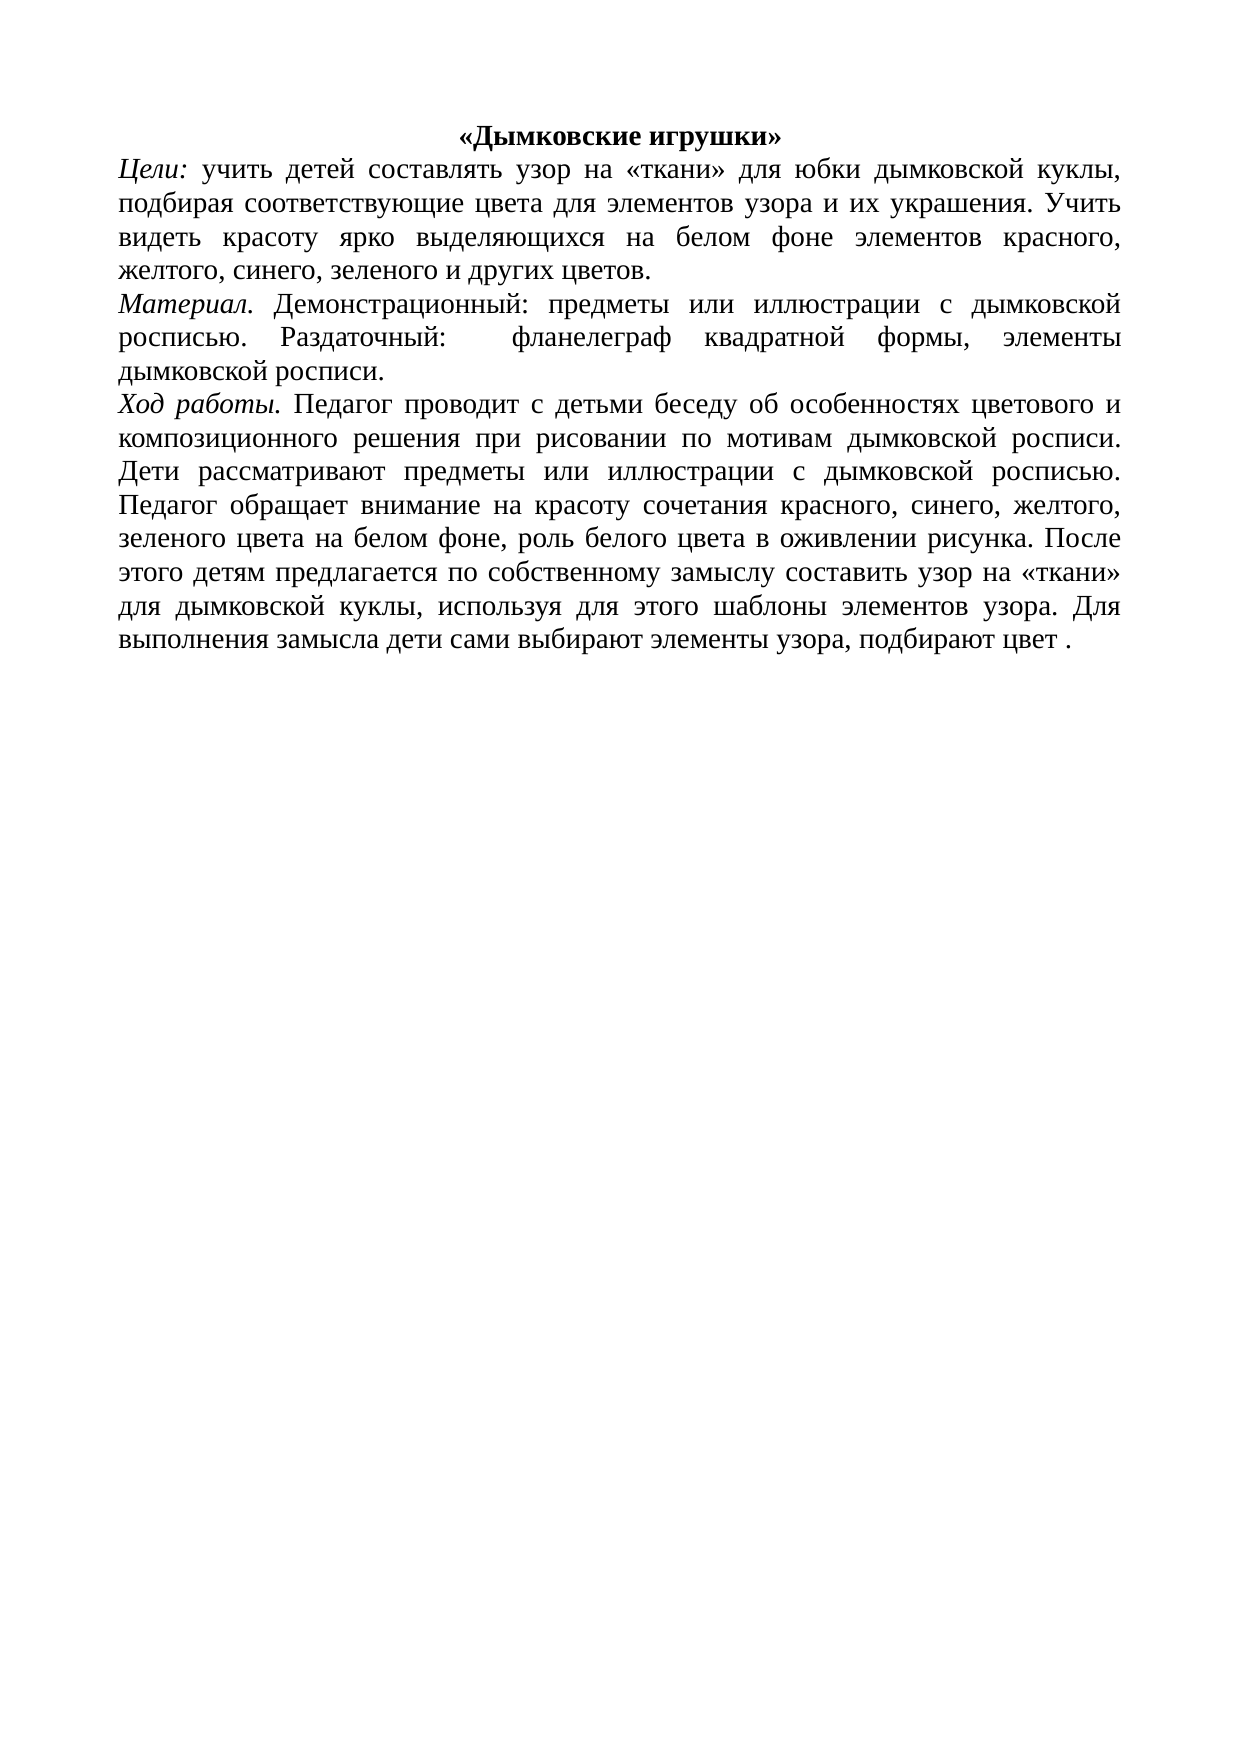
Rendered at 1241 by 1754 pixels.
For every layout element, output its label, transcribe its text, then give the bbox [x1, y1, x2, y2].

text Ход работы. Педагог проводит с детьми беседу об особенностях цветового и композиционного решения при рисовании по мотивам дымковской росписи. Дети рассматривают предметы или иллюстрации с дымковской росписью. Педагог обращает внимание на красоту сочетания красного, синего, желтого, зеленого цвета на белом фоне, роль белого цвета в оживлении рисунка. После этого детям предлагается по собственному замыслу составить узор на «ткани» для дымковской куклы, используя для этого шаблоны элементов узора. Для выполнения замысла дети сами выбирают элементы узора, подбирают цвет . [118, 386, 1122, 655]
text Материал. Демонстрационный: предметы или иллюстрации с дымковской росписью. Раздаточный: фланелеграф квадратной формы, элементы дымковской росписи. [118, 286, 1122, 386]
text Цели: учить детей составлять узор на «ткани» для юбки дымковской куклы, подбирая соответствующие цвета для элементов узора и их украшения. Учить видеть красоту ярко выделяющихся на белом фоне элементов красного, желтого, синего, зеленого и других цветов. [118, 152, 1122, 286]
text «Дымковские игрушки» [118, 118, 1122, 152]
